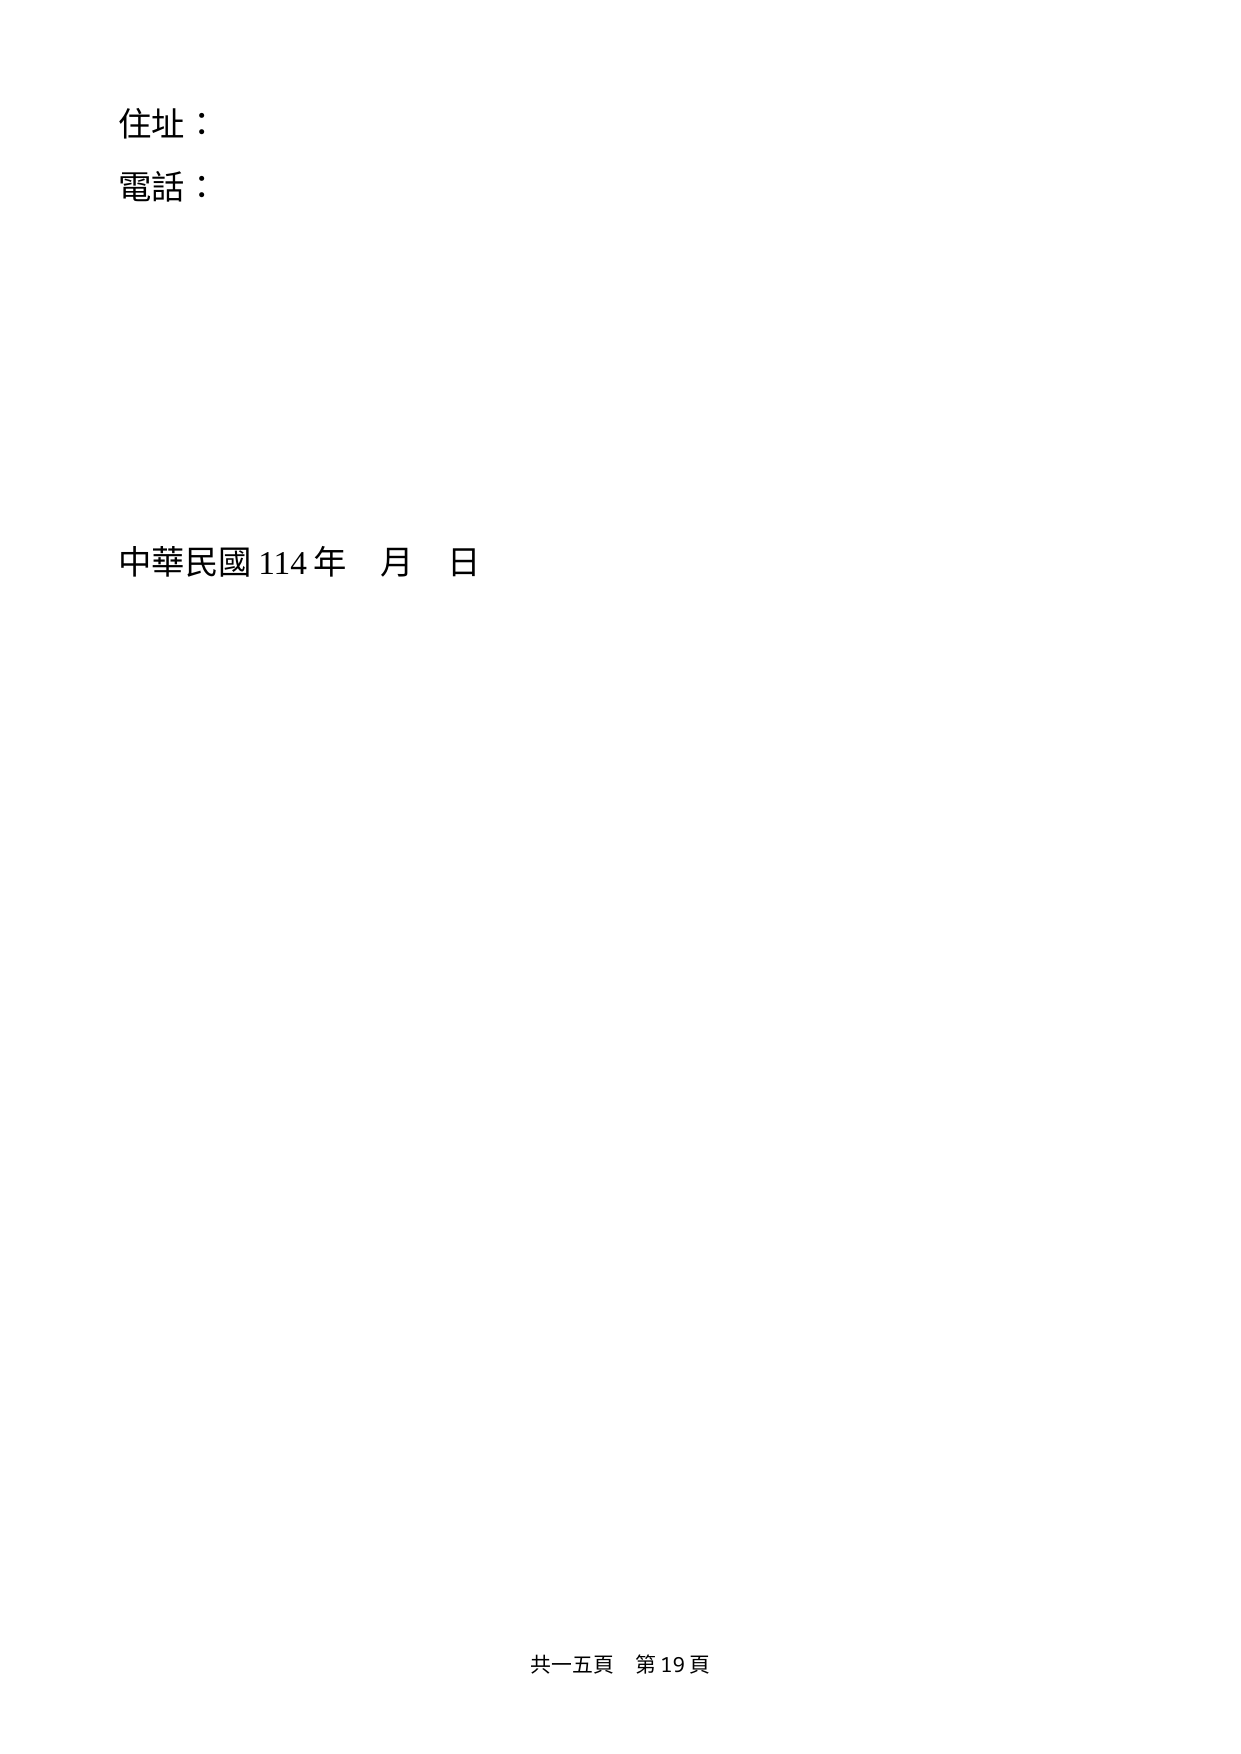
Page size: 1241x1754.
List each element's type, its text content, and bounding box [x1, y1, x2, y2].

text 中華民國114年 月 日 [118, 518, 1122, 581]
text 住址： [118, 81, 1122, 143]
text 電話： [118, 143, 1122, 206]
